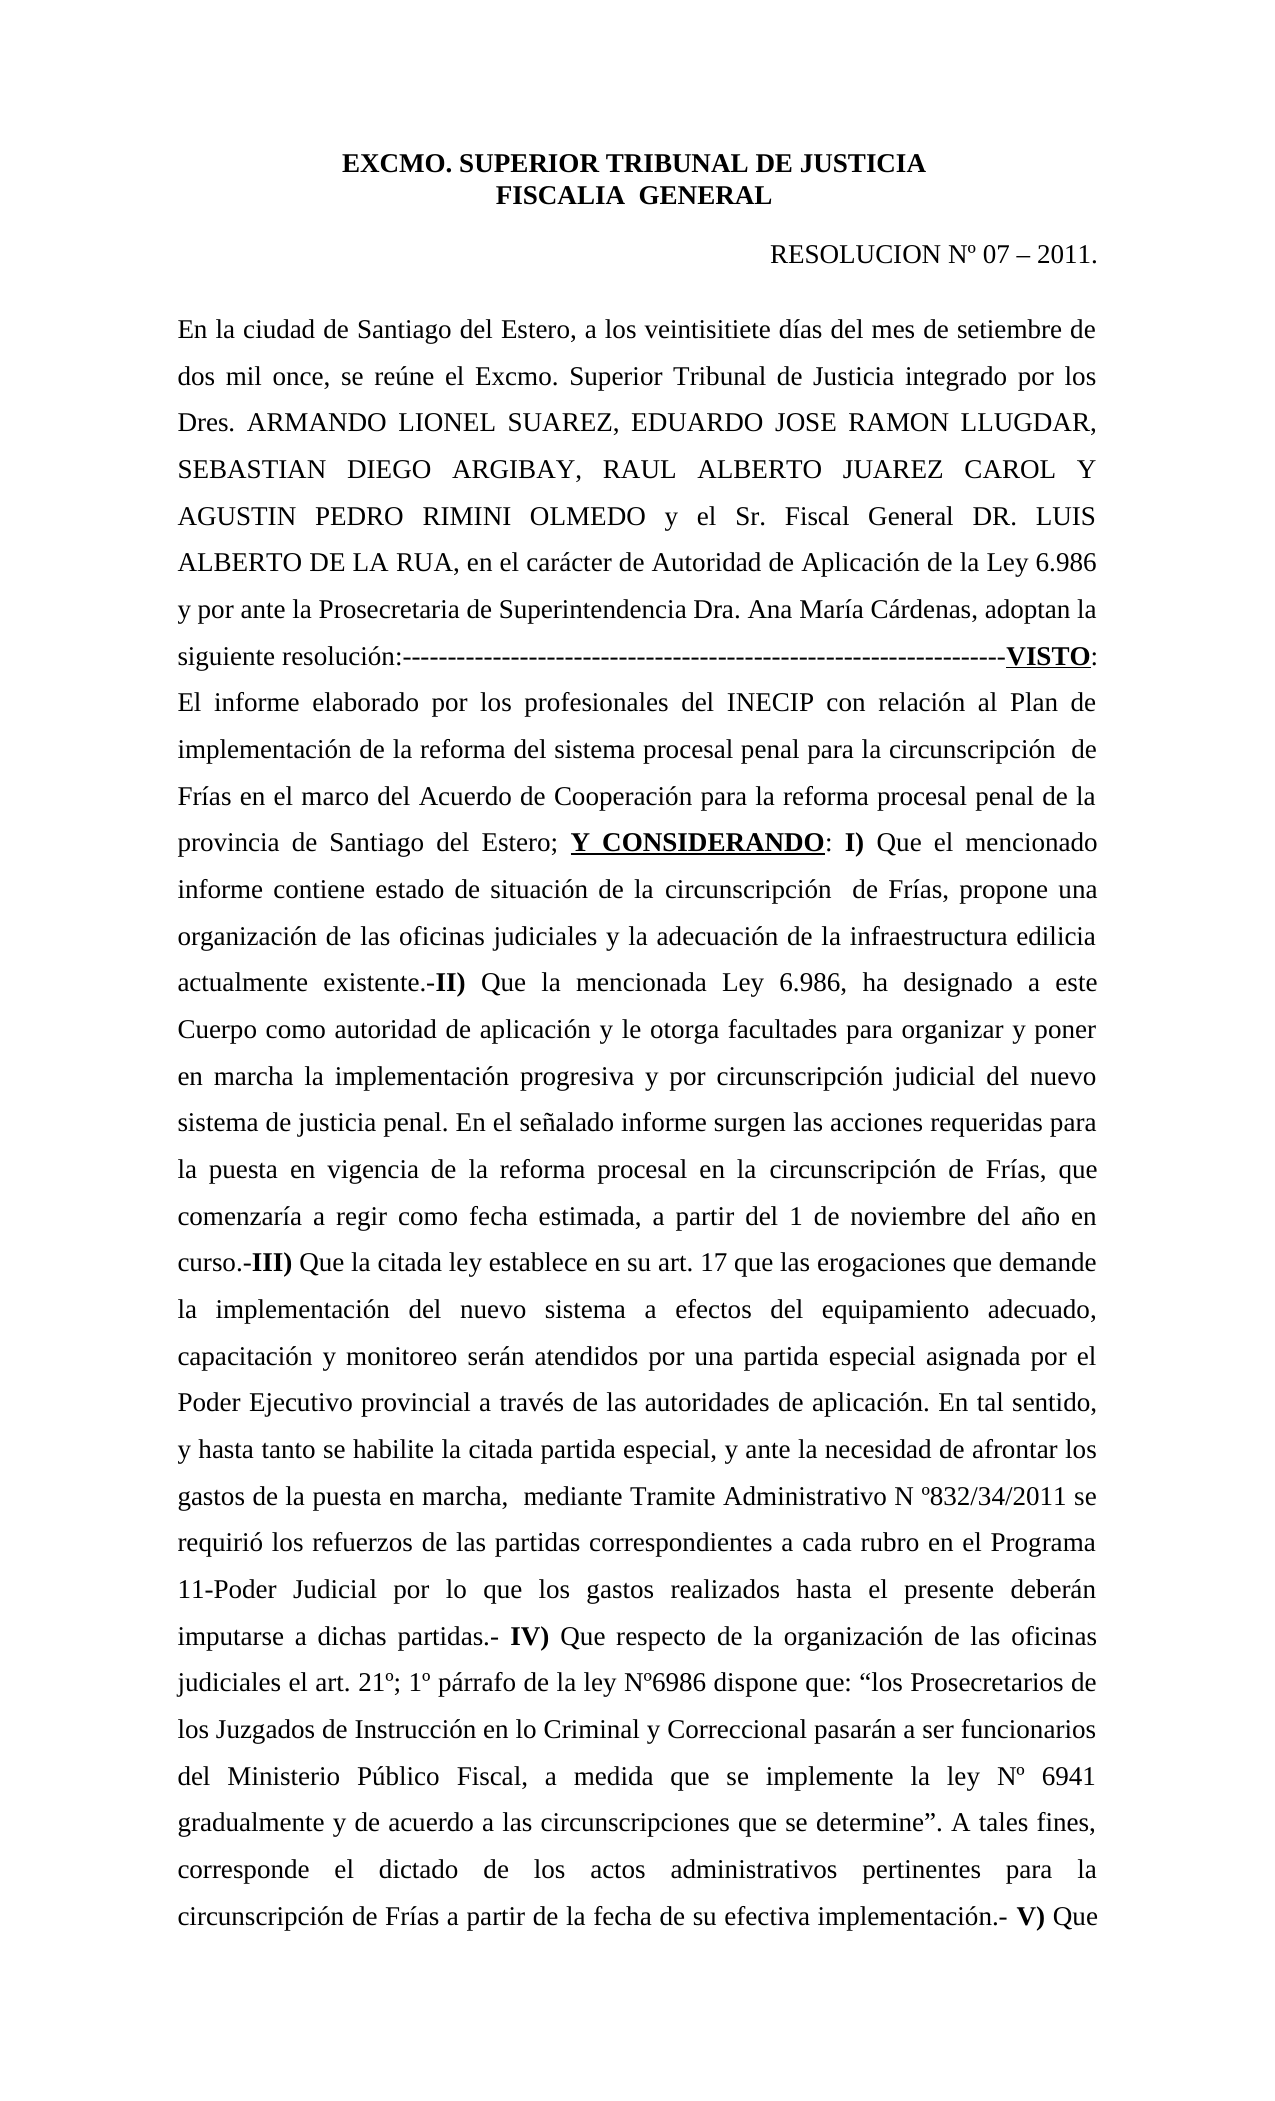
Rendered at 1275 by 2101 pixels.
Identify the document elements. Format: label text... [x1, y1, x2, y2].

text EXCMO. SUPERIOR TRIBUNAL DE JUSTICIA [177, 148, 1098, 179]
text En la ciudad de Santiago del Estero, a los veintisitiete días del mes de setiembre de dos mil once, se reúne el Excmo. Superior Tribunal de Justicia integrado por los Dres. ARMANDO LIONEL SUAREZ, EDUARDO JOSE RAMON LLUGDAR, SEBASTIAN DIEGO ARGIBAY, RAUL ALBERTO JUAREZ CAROL Y AGUSTIN PEDRO RIMINI OLMEDO y el Sr. Fiscal General DR. LUIS ALBERTO DE LA RUA, en el carácter de Autoridad de Aplicación de la Ley 6.986 y por ante la Prosecretaria de Superintendencia Dra. Ana María Cárdenas, adoptan la siguiente resolución:-------------------------------------------------------------------VISTO: El informe elaborado por los profesionales del INECIP con relación al Plan de implementación de la reforma del sistema procesal penal para la circunscripción de Frías en el marco del Acuerdo de Cooperación para la reforma procesal penal de la provincia de Santiago del Estero; Y CONSIDERANDO: I) Que el mencionado informe contiene estado de situación de la circunscripción de Frías, propone una organización de las oficinas judiciales y la adecuación de la infraestructura edilicia actualmente existente.-II) Que la mencionada Ley 6.986, ha designado a este Cuerpo como autoridad de aplicación y le otorga facultades para organizar y poner en marcha la implementación progresiva y por circunscripción judicial del nuevo sistema de justicia penal. En el señalado informe surgen las acciones requeridas para la puesta en vigencia de la reforma procesal en la circunscripción de Frías, que comenzaría a regir como fecha estimada, a partir del 1 de noviembre del año en curso.-III) Que la citada ley establece en su art. 17 que las erogaciones que demande la implementación del nuevo sistema a efectos del equipamiento adecuado, capacitación y monitoreo serán atendidos por una partida especial asignada por el Poder Ejecutivo provincial a través de las autoridades de aplicación. En tal sentido, y hasta tanto se habilite la citada partida especial, y ante la necesidad de afrontar los gastos de la puesta en marcha, mediante Tramite Administrativo N º832/34/2011 se requirió los refuerzos de las partidas correspondientes a cada rubro en el Programa 11-Poder Judicial por lo que los gastos realizados hasta el presente deberán imputarse a dichas partidas.- IV) Que respecto de la organización de las oficinas judiciales el art. 21º; 1º párrafo de la ley Nº6986 dispone que: “los Prosecretarios de los Juzgados de Instrucción en lo Criminal y Correccional pasarán a ser funcionarios del Ministerio Público Fiscal, a medida que se implemente la ley Nº 6941 gradualmente y de acuerdo a las circunscripciones que se determine”. A tales fines, corresponde el dictado de los actos administrativos pertinentes para la circunscripción de Frías a partir de la fecha de su efectiva implementación.- V) Que [177, 313, 1098, 1931]
text FISCALIA GENERAL [177, 179, 1098, 210]
text RESOLUCION Nº 07 – 2011. [177, 239, 1098, 270]
